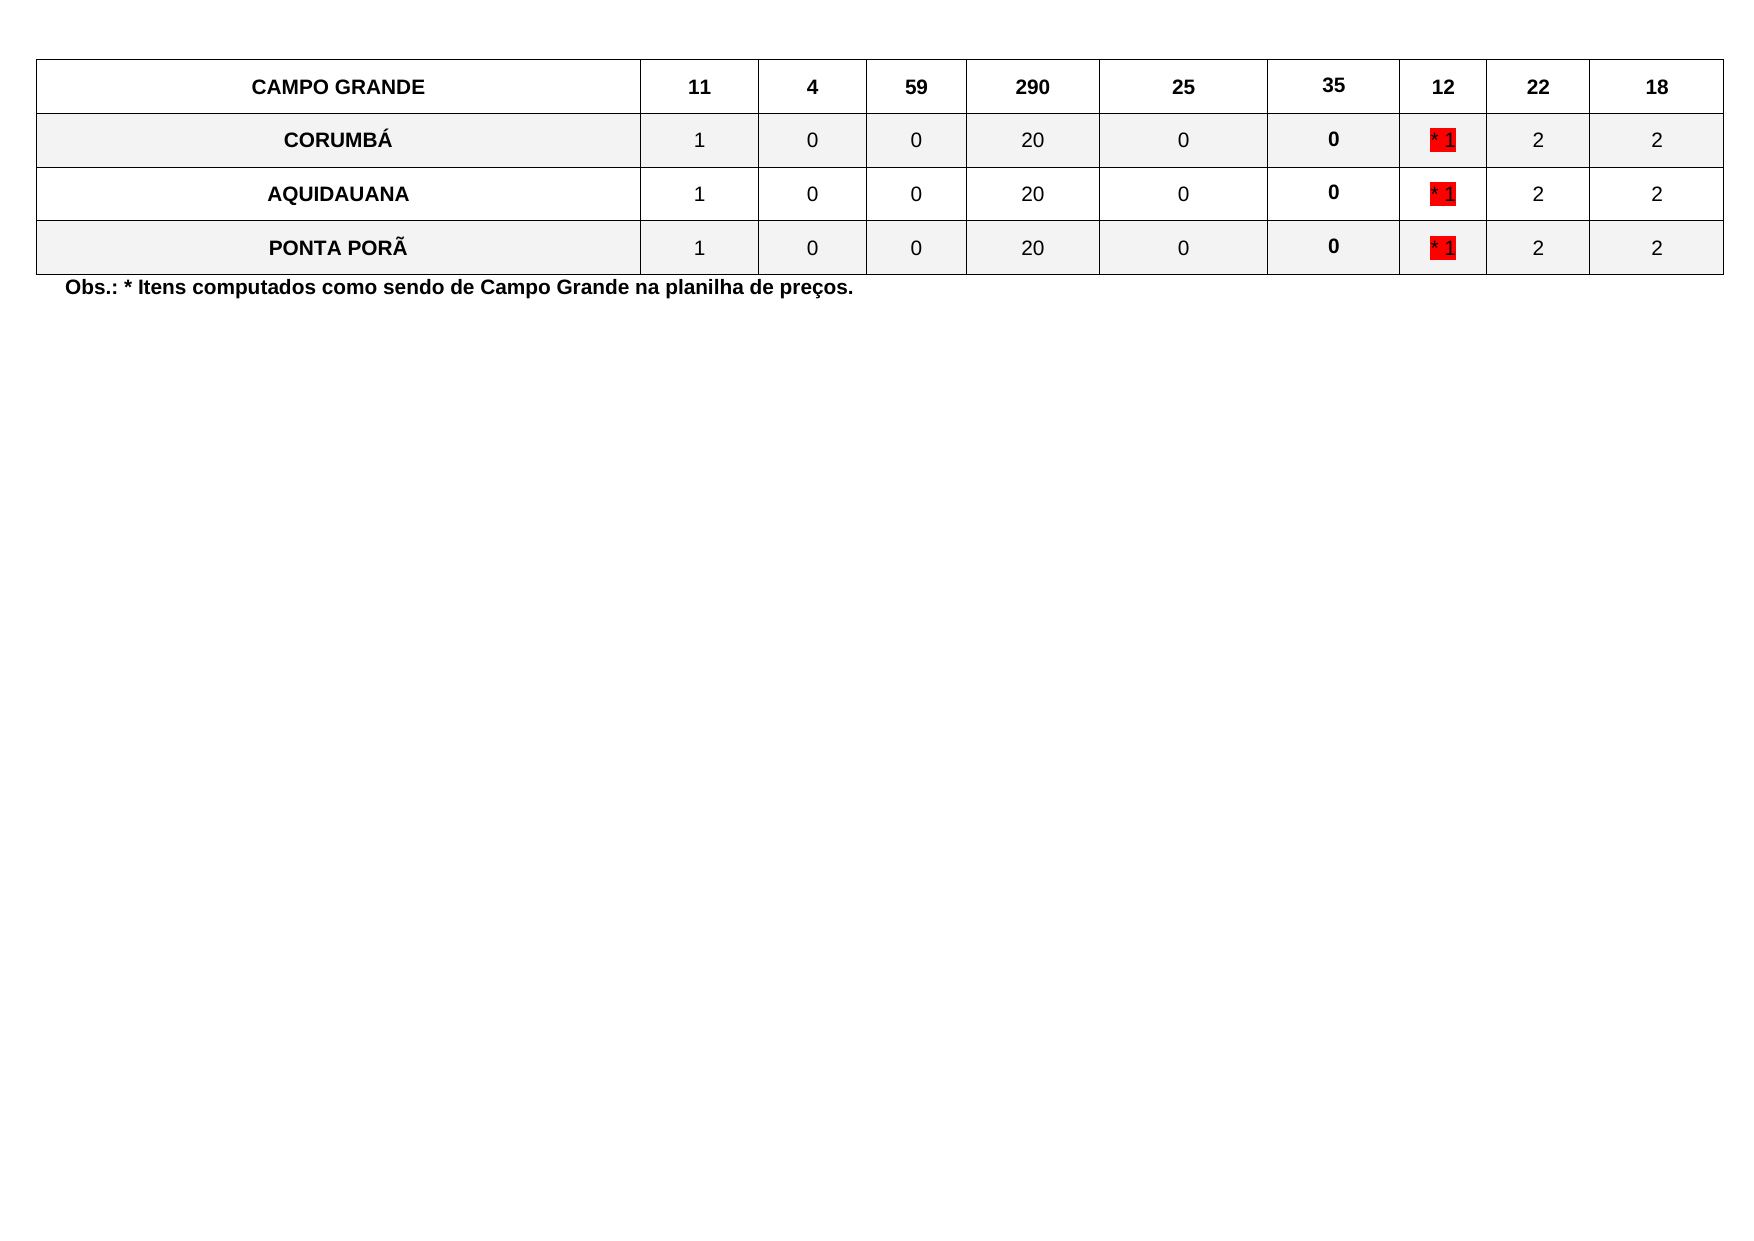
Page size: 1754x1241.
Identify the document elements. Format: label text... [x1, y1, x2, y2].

table_cell 2 [1487, 221, 1589, 274]
table_cell 59 [867, 60, 966, 113]
table_cell 20 [967, 114, 1099, 167]
text Obs.: * Itens computados como sendo de Campo Grande na planilha de preços. [65, 275, 1695, 299]
table_cell 2 [1487, 168, 1589, 220]
table_cell * 1 [1400, 114, 1486, 167]
table_cell 1 [641, 114, 758, 167]
table_cell 2 [1590, 221, 1723, 274]
table_cell 20 [967, 221, 1099, 274]
table_cell 0 [1100, 168, 1267, 220]
table_cell 0 [759, 114, 866, 167]
table_cell PONTA PORÃ [37, 221, 640, 274]
table_cell 290 [967, 60, 1099, 113]
table_cell 2 [1590, 168, 1723, 220]
table_cell 0 [867, 221, 966, 274]
table_cell 20 [967, 168, 1099, 220]
table_cell 0 [1268, 114, 1399, 167]
table_cell 0 [1100, 114, 1267, 167]
table_cell AQUIDAUANA [37, 168, 640, 220]
table_cell 1 [641, 168, 758, 220]
table_cell * 1 [1400, 168, 1486, 220]
table_cell 4 [759, 60, 866, 113]
table_cell * 1 [1400, 221, 1486, 274]
table_cell 1 [641, 221, 758, 274]
table_cell 25 [1100, 60, 1267, 113]
table_cell 0 [1268, 168, 1399, 220]
table_cell 0 [759, 221, 866, 274]
table_cell 12 [1400, 60, 1486, 113]
table_cell 0 [1100, 221, 1267, 274]
table_cell 2 [1590, 114, 1723, 167]
table_cell 18 [1590, 60, 1723, 113]
table_cell 0 [1268, 221, 1399, 274]
table_cell CAMPO GRANDE [37, 60, 640, 113]
table_cell 0 [867, 168, 966, 220]
table_cell 0 [867, 114, 966, 167]
table_cell 11 [641, 60, 758, 113]
table_cell 0 [759, 168, 866, 220]
table_cell 2 [1487, 114, 1589, 167]
table_cell CORUMBÁ [37, 114, 640, 167]
table_cell 22 [1487, 60, 1589, 113]
table_cell 35 [1268, 60, 1399, 113]
